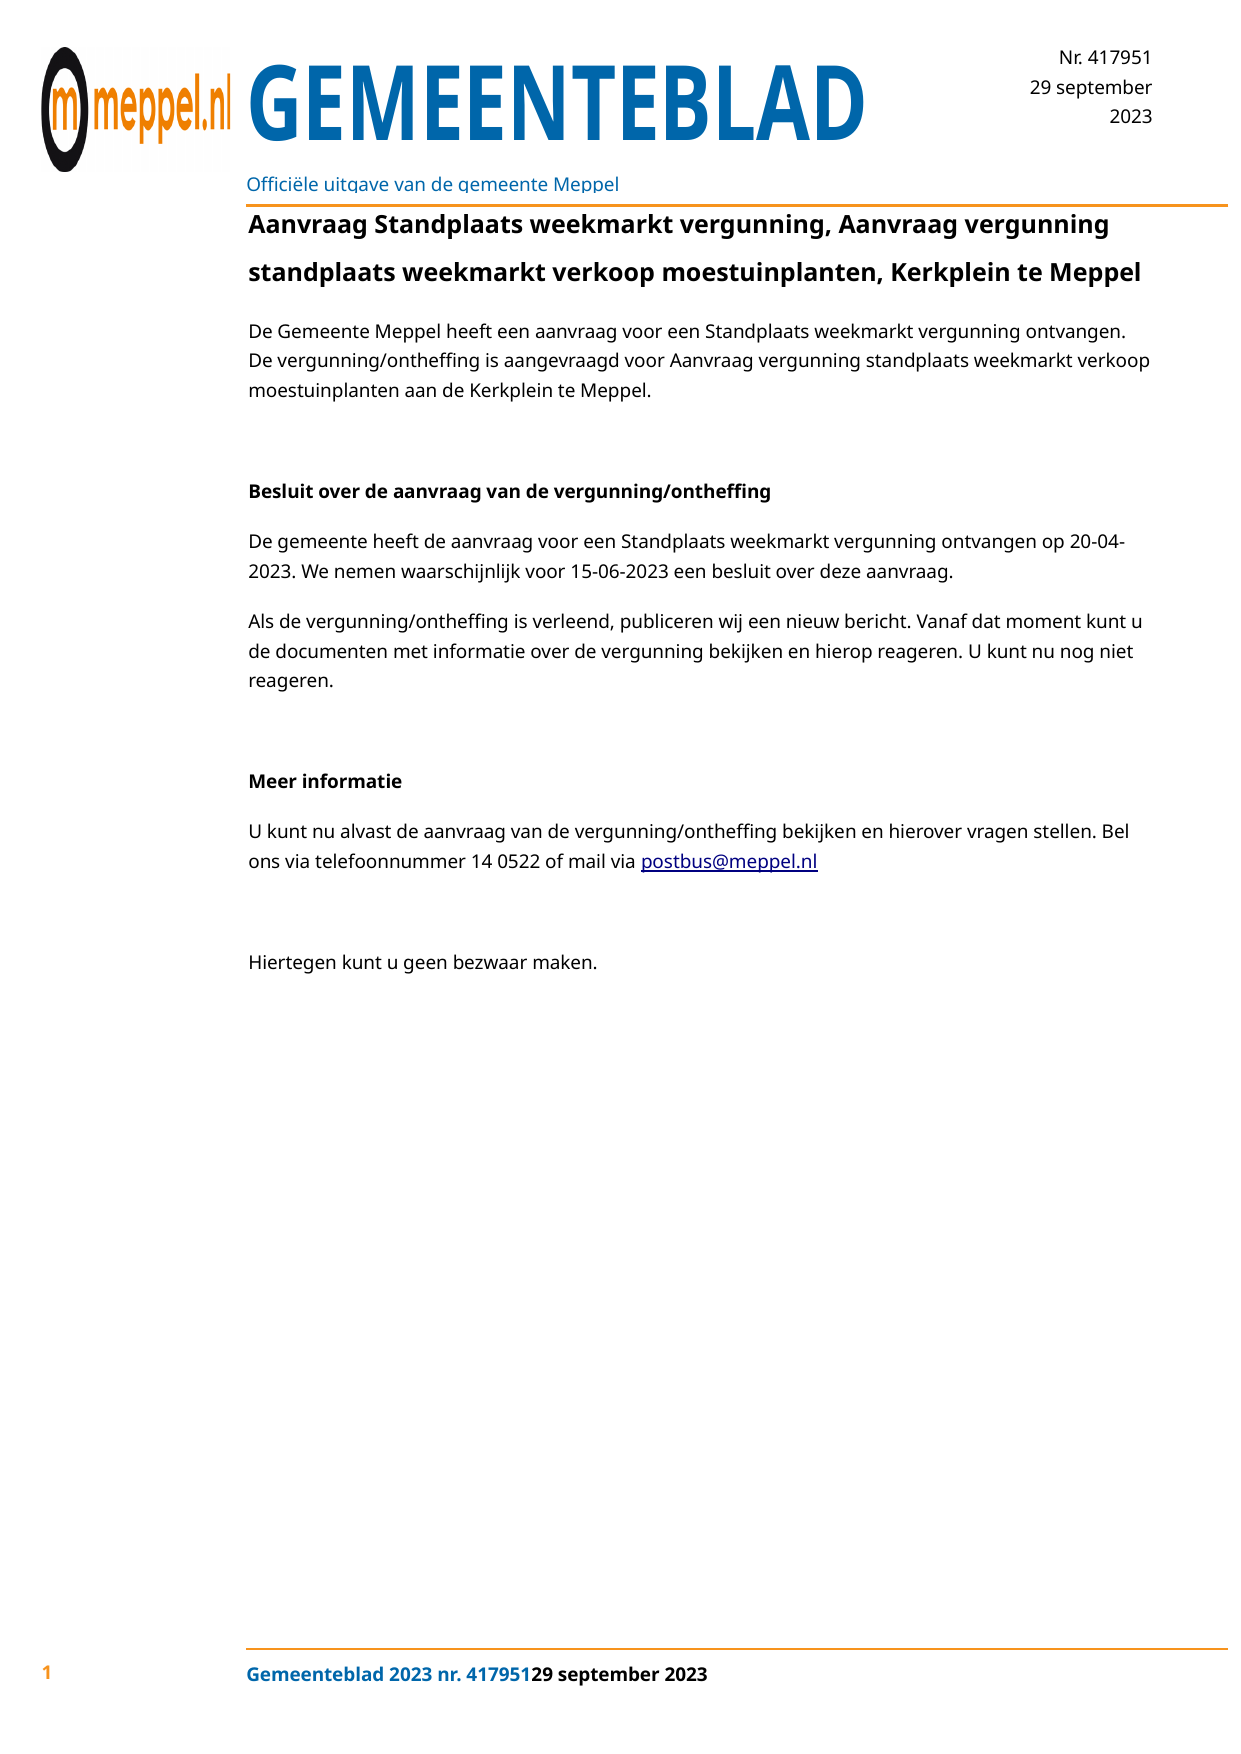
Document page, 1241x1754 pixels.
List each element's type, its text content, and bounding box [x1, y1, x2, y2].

text Meer informatie [248, 768, 1152, 794]
text De gemeente heeft de aanvraag voor een Standplaats weekmarkt vergunning ontvangen op 20-04-2023. We nemen waarschijnlijk voor 15-06-2023 een besluit over deze aanvraag. [248, 528, 1152, 584]
picture [41, 47, 231, 172]
text De Gemeente Meppel heeft een aanvraag voor een Standplaats weekmarkt vergunning ontvangen. De vergunning/ontheffing is aangevraagd voor Aanvraag vergunning standplaats weekmarkt verkoop moestuinplanten aan de Kerkplein te Meppel. [248, 318, 1152, 403]
text Besluit over de aanvraag van de vergunning/ontheffing [248, 478, 1152, 504]
text Hiertegen kunt u geen bezwaar maken. [248, 949, 1152, 975]
text Als de vergunning/ontheffing is verleend, publiceren wij een nieuw bericht. Vanaf dat moment kunt u de documenten met informatie over de vergunning bekijken en hierop reageren. U kunt nu nog niet reageren. [248, 608, 1152, 693]
text Aanvraag Standplaats weekmarkt vergunning, Aanvraag vergunning standplaats weekmarkt verkoop moestuinplanten, Kerkplein te Meppel [248, 207, 1152, 288]
text U kunt nu alvast de aanvraag van de vergunning/ontheffing bekijken en hierover vragen stellen. Bel ons via telefoonnummer 14 0522 of mail via postbus@meppel.nl [248, 819, 1152, 874]
